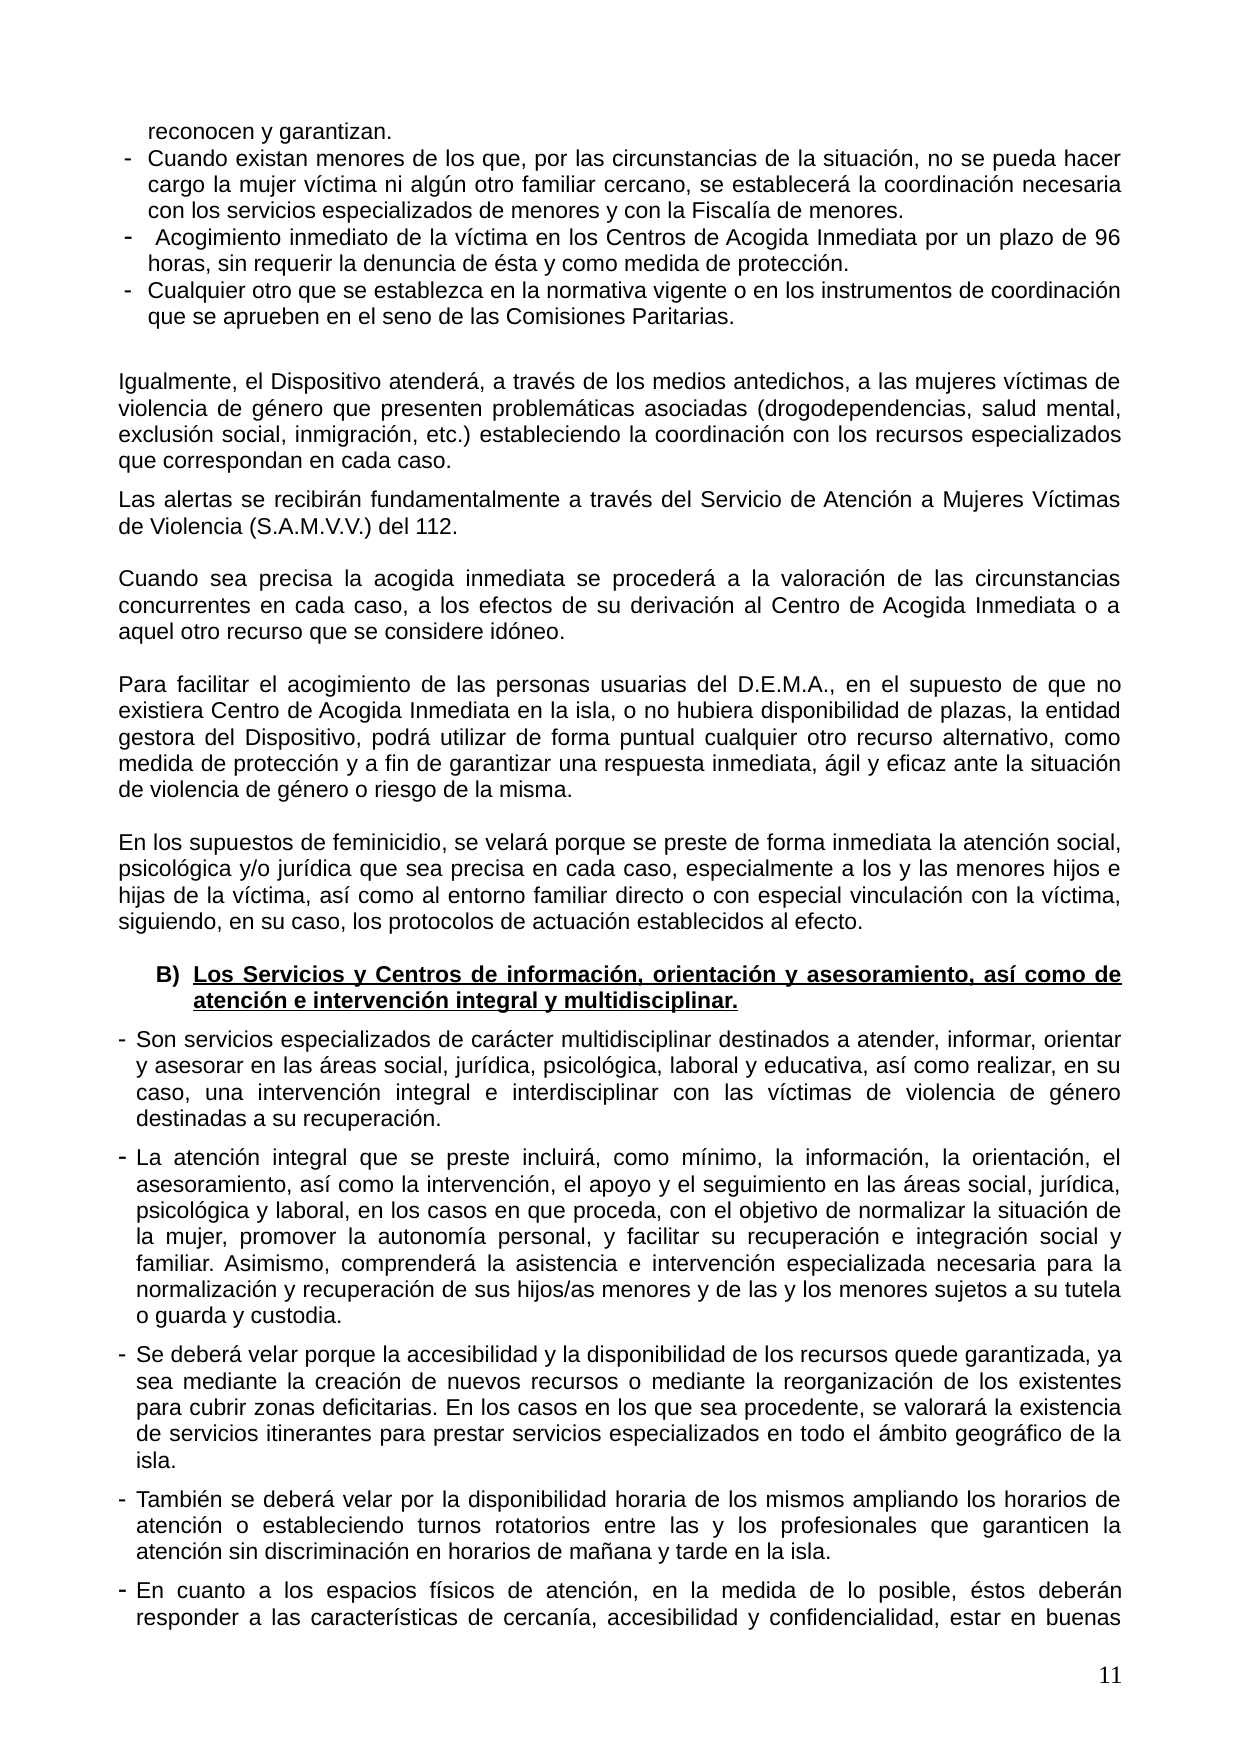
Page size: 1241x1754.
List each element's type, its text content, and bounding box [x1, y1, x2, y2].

text Cuando sea precisa la acogida inmediata se procederá a la valoración de las circunstancias concurrentes en cada caso, a los efectos de su derivación al Centro de Acogida Inmediata o a aquel otro recurso que se considere idóneo. [118, 565, 1122, 644]
list Los Servicios y Centros de información, orientación y asesoramiento, así como de atención e intervención integral y multidisciplinar. [156, 961, 1122, 1013]
list La atención integral que se preste incluirá, como mínimo, la información, la orientación, el asesoramiento, así como la intervención, el apoyo y el seguimiento en las áreas social, jurídica, psicológica y laboral, en los casos en que proceda, con el objetivo de normalizar la situación de la mujer, promover la autonomía personal, y facilitar su recuperación e integración social y familiar. Asimismo, comprenderá la asistencia e intervención especializada necesaria para la normalización y recuperación de sus hijos/as menores y de las y los menores sujetos a su tutela o guarda y custodia. [118, 1144, 1122, 1329]
list Cuando existan menores de los que, por las circunstancias de la situación, no se pueda hacer cargo la mujer víctima ni algún otro familiar cercano, se establecerá la coordinación necesaria con los servicios especializados de menores y con la Fiscalía de menores. [124, 144, 1122, 223]
list Son servicios especializados de carácter multidisciplinar destinados a atender, informar, orientar y asesorar en las áreas social, jurídica, psicológica, laboral y educativa, así como realizar, en su caso, una intervención integral e interdisciplinar con las víctimas de violencia de género destinadas a su recuperación. [118, 1026, 1122, 1131]
list reconocen y garantizan. [124, 118, 1122, 144]
text En los supuestos de feminicidio, se velará porque se preste de forma inmediata la atención social, psicológica y/o jurídica que sea precisa en cada caso, especialmente a los y las menores hijos e hijas de la víctima, así como al entorno familiar directo o con especial vinculación con la víctima, siguiendo, en su caso, los protocolos de actuación establecidos al efecto. [118, 829, 1122, 934]
list También se deberá velar por la disponibilidad horaria de los mismos ampliando los horarios de atención o estableciendo turnos rotatorios entre las y los profesionales que garanticen la atención sin discriminación en horarios de mañana y tarde en la isla. [118, 1486, 1122, 1564]
list En cuanto a los espacios físicos de atención, en la medida de lo posible, éstos deberán responder a las características de cercanía, accesibilidad y confidencialidad, estar en buenas [118, 1577, 1122, 1630]
list Acogimiento inmediato de la víctima en los Centros de Acogida Inmediata por un plazo de 96 horas, sin requerir la denuncia de ésta y como medida de protección. [124, 223, 1122, 277]
list Se deberá velar porque la accesibilidad y la disponibilidad de los recursos quede garantizada, ya sea mediante la creación de nuevos recursos o mediante la reorganización de los existentes para cubrir zonas deficitarias. En los casos en los que sea procedente, se valorará la existencia de servicios itinerantes para prestar servicios especializados en todo el ámbito geográfico de la isla. [118, 1341, 1122, 1473]
text Para facilitar el acogimiento de las personas usuarias del D.E.M.A., en el supuesto de que no existiera Centro de Acogida Inmediata en la isla, o no hubiera disponibilidad de plazas, la entidad gestora del Dispositivo, podrá utilizar de forma puntual cualquier otro recurso alternativo, como medida de protección y a fin de garantizar una respuesta inmediata, ágil y eficaz ante la situación de violencia de género o riesgo de la misma. [118, 671, 1122, 802]
list Cualquier otro que se establezca en la normativa vigente o en los instrumentos de coordinación que se aprueben en el seno de las Comisiones Paritarias. [124, 277, 1122, 329]
text Las alertas se recibirán fundamentalmente a través del Servicio de Atención a Mujeres Víctimas de Violencia (S.A.M.V.V.) del 112. [118, 486, 1122, 539]
text Igualmente, el Dispositivo atenderá, a través de los medios antedichos, a las mujeres víctimas de violencia de género que presenten problemáticas asociadas (drogodependencias, salud mental, exclusión social, inmigración, etc.) estableciendo la coordinación con los recursos especializados que correspondan en cada caso. [118, 368, 1122, 474]
